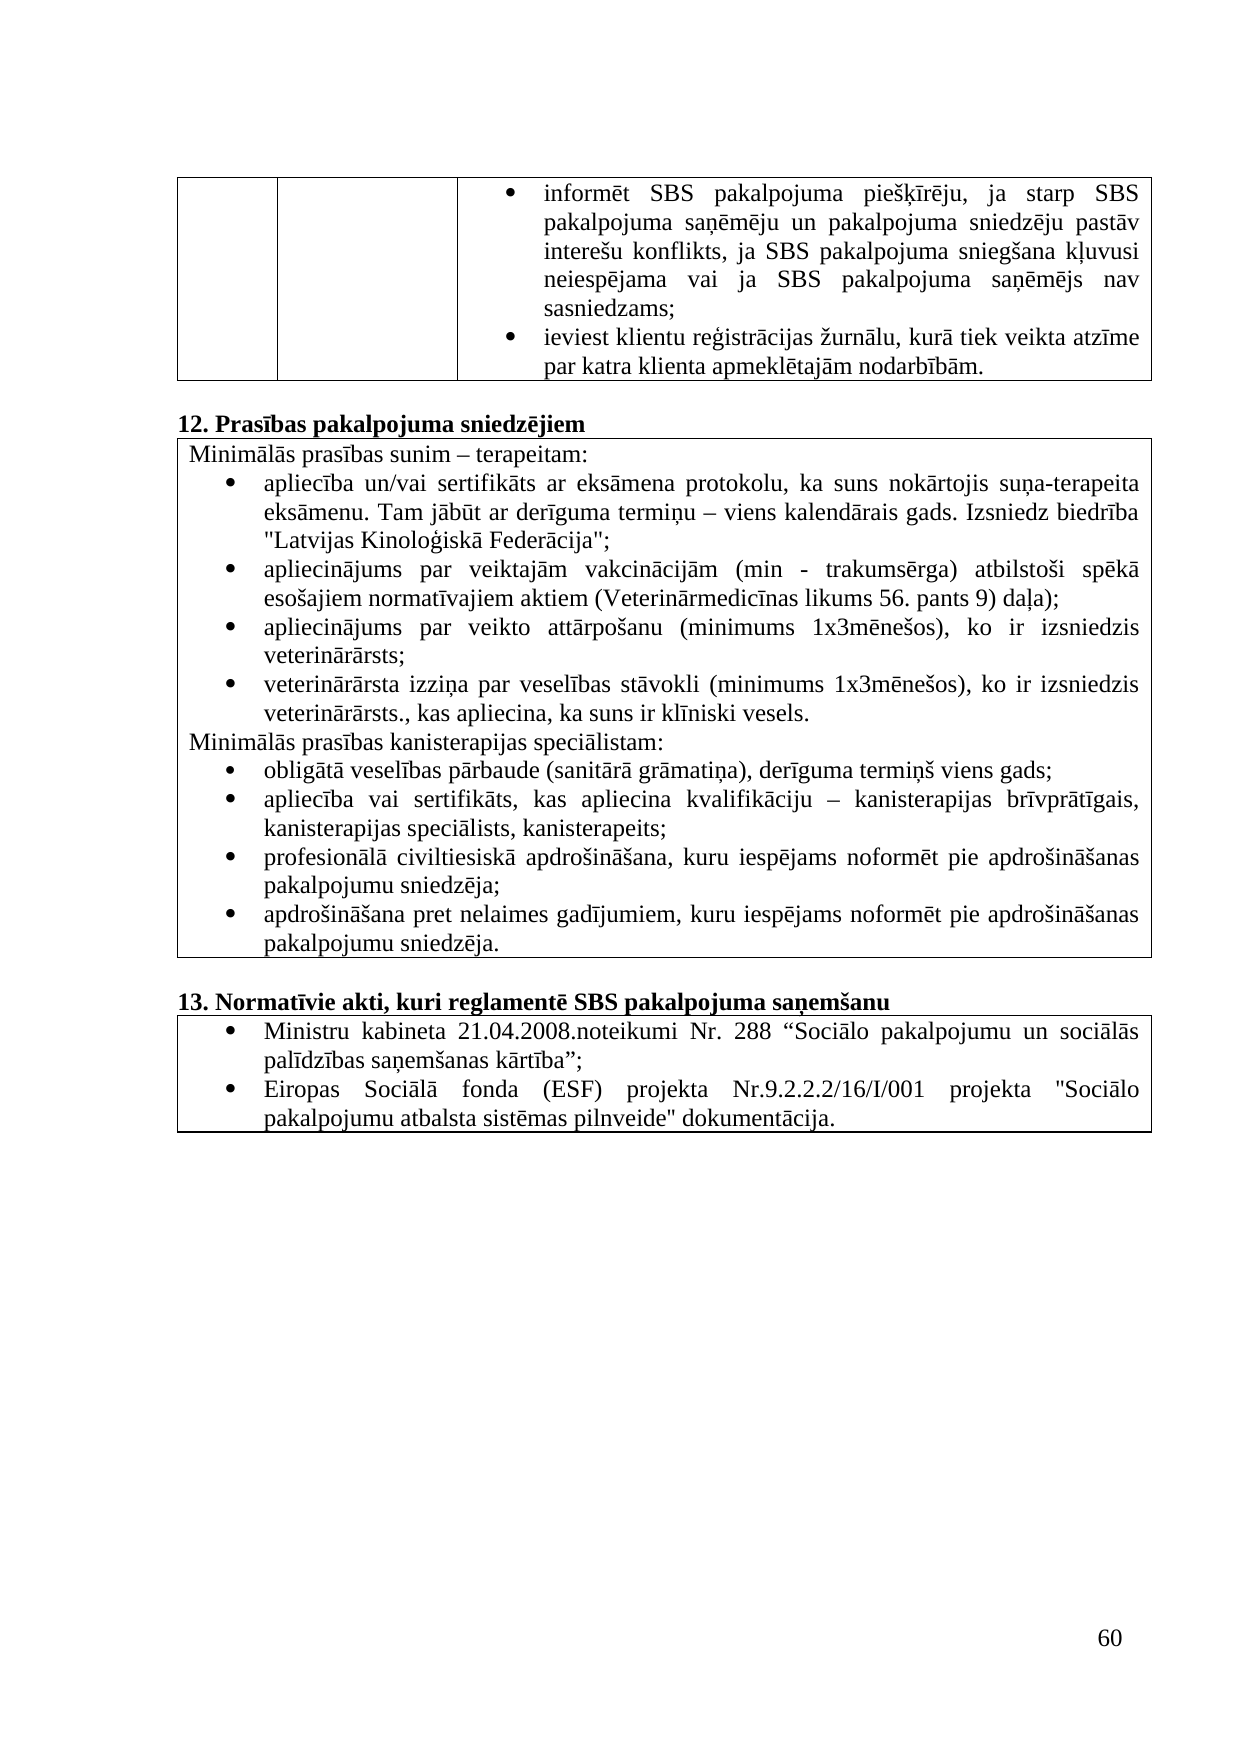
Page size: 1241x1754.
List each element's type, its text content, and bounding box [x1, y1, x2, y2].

table_cell [278, 178, 457, 379]
table_cell [178, 178, 277, 379]
text 12. Prasības pakalpojuma sniedzējiem [177, 409, 1122, 438]
table_header Minimālās prasības sunim – terapeitam: apliecība un/vai sertifikāts ar eksāmena protokolu, ka suns nokārtojis suņa-terapeita eksāmenu. Tam jābūt ar derīguma termiņu – viens kalendārais gads. Izsniedz biedrība "Latvijas Kinoloģiskā Federācija"; apliecinājums par veiktajām vakcinācijām (min - trakumsērga) atbilstoši spēkā esošajiem normatīvajiem aktiem (Veterinārmedicīnas likums 56. pants 9) daļa); apliecinājums par veikto attārpošanu (minimums 1x3mēnešos), ko ir izsniedzis veterinārārsts; veterinārārsta izziņa par veselības stāvokli (minimums 1x3mēnešos), ko ir izsniedzis veterinārārsts., kas apliecina, ka suns ir klīniski vesels. Minimālās prasības kanisterapijas speciālistam: obligātā veselības pārbaude (sanitārā grāmatiņa), derīguma termiņš viens gads; apliecība vai sertifikāts, kas apliecina kvalifikāciju – kanisterapijas brīvprātīgais, kanisterapijas speciālists, kanisterapeits; profesionālā civiltiesiskā apdrošināšana, kuru iespējams noformēt pie apdrošināšanas pakalpojumu sniedzēja; apdrošināšana pret nelaimes gadījumiem, kuru iespējams noformēt pie apdrošināšanas pakalpojumu sniedzēja. [178, 439, 1151, 957]
table_cell uzrādīt suņa – terapeita dokumentus, kas apliecina pakalpojuma drošumu: ieraksti dzīvnieka pasē, apliecība un/vai sertifikāts ar eksāmena protokolu, ka suns nokārtojis suņa-terapeita eksāmenu. Tam jābūt ar derīguma termiņu – viens kalendārais gads. uzrādīt kanisterapijas speciālista dokumentus, kas apliecina pakalpojuma drošumu; savlaicīgi informēt par nodarbības sniegšanas neiespējamību vismaz 24h iepriekš; rūpēties nodarbību laikā par darbam norādītās vides tīrību un kārtību; rūpēties par suņa – terapeita veselību, higiēnu, labsajūtu darbā ar bērnu; iepazīties ar bērna vai likumiskā pārstāvja sniegto informāciju par bērnu un speciālistu norādījumiem un rekomendācijām kanisterapijai; sniegt rakstisku un/vai mutisku informāciju par nodarbību gaitu un norisi, kā arī rakstisku gala izvērtējumu; ievērot kanisterapijas pamatprincipus un ētikas kodeksu; sniegt SBS pakalpojumu atbalsta plānā norādītajā apjomā un kvalitātē; sniegt SBS pakalpojuma saņēmējiem atbalstu; neizpaust citām personām personiska rakstura informāciju, kas iegūta SBS pakalpojuma sniegšanas procesā, izņemot gadījumus, kad klienta vai kādas citas personas rīcība apdraud cilvēka dzīvību vai veselību; nodrošināt konfidencialitāti, ievērot fiziskas personas datu aizsardzības likumu; vienoties ar bērnu un viņa likumisko pārstāvi par SBS pakalpojuma norisi, regularitāti, nosacījumiem; ievērot Bērnu tiesību aizsardzības likumā un citos normatīvajos aktos minētās prasības attiecībā uz bērnu tiesību un interešu ievērošanu un aizsardzību; informēt SBS pakalpojuma piešķīrēju, ja starp SBS pakalpojuma saņēmēju un pakalpojuma sniedzēju pastāv interešu konflikts, ja SBS pakalpojuma sniegšana kļuvusi neiespējama vai ja SBS pakalpojuma saņēmējs nav sasniedzams; ieviest klientu reģistrācijas žurnālu, kurā tiek veikta atzīme par katra klienta apmeklētajām nodarbībām. [458, 178, 1151, 379]
table_header Ministru kabineta 21.04.2008.noteikumi Nr. 288 “Sociālo pakalpojumu un sociālās palīdzības saņemšanas kārtība”; Eiropas Sociālā fonda (ESF) projekta Nr.9.2.2.2/16/I/001 projekta ''Sociālo pakalpojumu atbalsta sistēmas pilnveide'' dokumentācija. [178, 1016, 1151, 1131]
text 13. Normatīvie akti, kuri reglamentē SBS pakalpojuma saņemšanu [177, 987, 1122, 1015]
